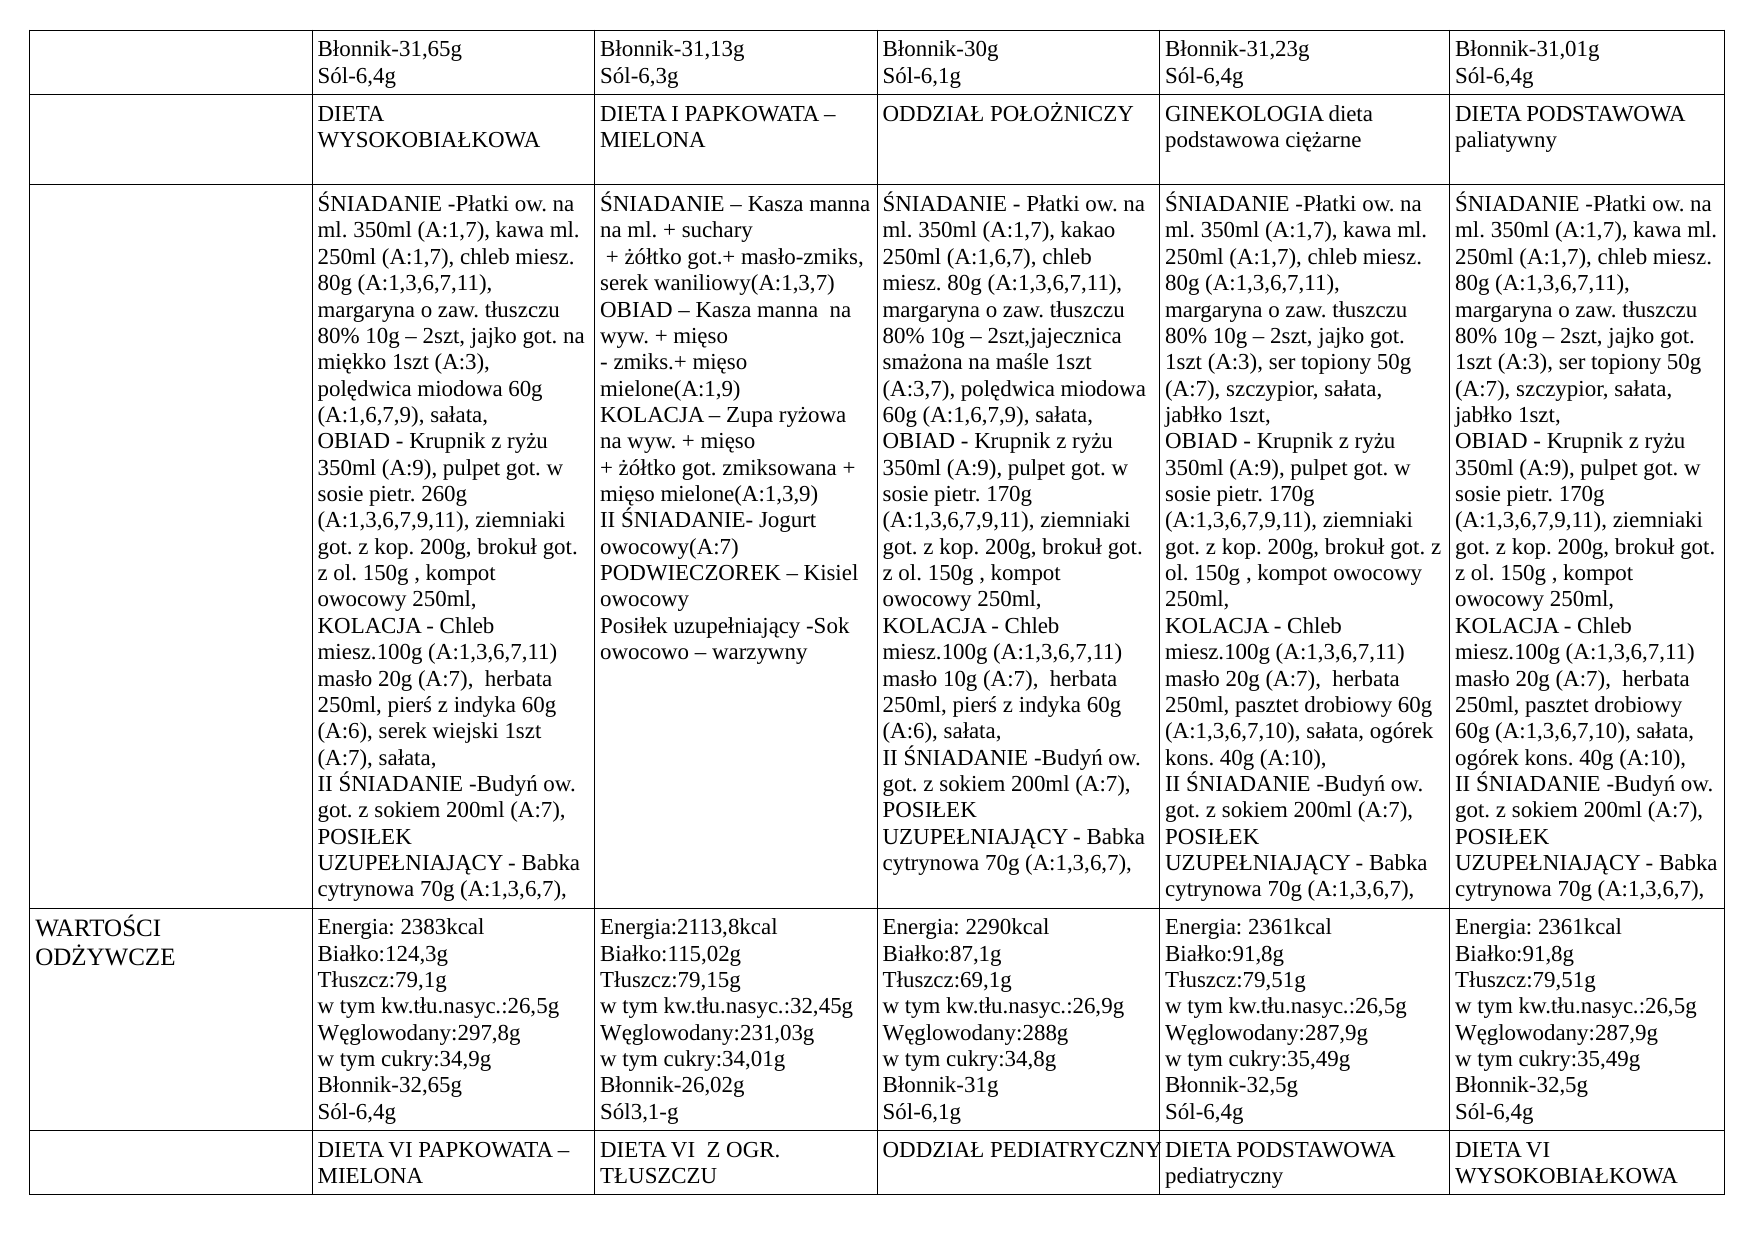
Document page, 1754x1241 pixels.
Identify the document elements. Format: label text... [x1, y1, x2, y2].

table_cell Energia:2113,8kcal Białko:115,02g Tłuszcz:79,15g w tym kw.tłu.nasyc.:32,45g Węglowodany:231,03g w tym cukry:34,01g Błonnik-26,02g Sól3,1-g [595, 909, 877, 1130]
table_cell DIETA WYSOKOBIAŁKOWA [313, 95, 594, 184]
table_cell ŚNIADANIE -Płatki ow. na ml. 350ml (A:1,7), kawa ml. 250ml (A:1,7), chleb miesz. 80g (A:1,3,6,7,11), margaryna o zaw. tłuszczu 80% 10g – 2szt, jajko got. 1szt (A:3), ser topiony 50g (A:7), szczypior, sałata, jabłko 1szt, OBIAD - Krupnik z ryżu 350ml (A:9), pulpet got. w sosie pietr. 170g (A:1,3,6,7,9,11), ziemniaki got. z kop. 200g, brokuł got. z ol. 150g , kompot owocowy 250ml, KOLACJA - Chleb miesz.100g (A:1,3,6,7,11) masło 20g (A:7), herbata 250ml, pasztet drobiowy 60g (A:1,3,6,7,10), sałata, ogórek kons. 40g (A:10), II ŚNIADANIE -Budyń ow. got. z sokiem 200ml (A:7), POSIŁEK UZUPEŁNIAJĄCY - Babka cytrynowa 70g (A:1,3,6,7), [1160, 185, 1449, 907]
table_cell DIETA PODSTAWOWA pediatryczny [1160, 1131, 1449, 1194]
table_cell DIETA PODSTAWOWA paliatywny [1450, 95, 1724, 184]
table_cell [30, 31, 312, 94]
table_cell ODDZIAŁ PEDIATRYCZNY [878, 1131, 1159, 1194]
table_cell [30, 1131, 312, 1194]
table_cell Energia: 2383kcal Białko:124,3g Tłuszcz:79,1g w tym kw.tłu.nasyc.:26,5g Węglowodany:297,8g w tym cukry:34,9g Błonnik-32,65g Sól-6,4g [313, 909, 594, 1130]
table_cell DIETA VI Z OGR. TŁUSZCZU [595, 1131, 877, 1194]
table_cell Błonnik-31,65g Sól-6,4g [313, 31, 594, 94]
table_cell Błonnik-30g Sól-6,1g [878, 31, 1159, 94]
table_cell Energia: 2361kcal Białko:91,8g Tłuszcz:79,51g w tym kw.tłu.nasyc.:26,5g Węglowodany:287,9g w tym cukry:35,49g Błonnik-32,5g Sól-6,4g [1450, 909, 1724, 1130]
table_cell Energia: 2361kcal Białko:91,8g Tłuszcz:79,51g w tym kw.tłu.nasyc.:26,5g Węglowodany:287,9g w tym cukry:35,49g Błonnik-32,5g Sól-6,4g [1160, 909, 1449, 1130]
table_cell ŚNIADANIE - Płatki ow. na ml. 350ml (A:1,7), kakao 250ml (A:1,6,7), chleb miesz. 80g (A:1,3,6,7,11), margaryna o zaw. tłuszczu 80% 10g – 2szt,jajecznica smażona na maśle 1szt (A:3,7), polędwica miodowa 60g (A:1,6,7,9), sałata, OBIAD - Krupnik z ryżu 350ml (A:9), pulpet got. w sosie pietr. 170g (A:1,3,6,7,9,11), ziemniaki got. z kop. 200g, brokuł got. z ol. 150g , kompot owocowy 250ml, KOLACJA - Chleb miesz.100g (A:1,3,6,7,11) masło 10g (A:7), herbata 250ml, pierś z indyka 60g (A:6), sałata, II ŚNIADANIE -Budyń ow. got. z sokiem 200ml (A:7), POSIŁEK UZUPEŁNIAJĄCY - Babka cytrynowa 70g (A:1,3,6,7), [878, 185, 1159, 907]
table_cell ŚNIADANIE -Płatki ow. na ml. 350ml (A:1,7), kawa ml. 250ml (A:1,7), chleb miesz. 80g (A:1,3,6,7,11), margaryna o zaw. tłuszczu 80% 10g – 2szt, jajko got. 1szt (A:3), ser topiony 50g (A:7), szczypior, sałata, jabłko 1szt, OBIAD - Krupnik z ryżu 350ml (A:9), pulpet got. w sosie pietr. 170g (A:1,3,6,7,9,11), ziemniaki got. z kop. 200g, brokuł got. z ol. 150g , kompot owocowy 250ml, KOLACJA - Chleb miesz.100g (A:1,3,6,7,11) masło 20g (A:7), herbata 250ml, pasztet drobiowy 60g (A:1,3,6,7,10), sałata, ogórek kons. 40g (A:10), II ŚNIADANIE -Budyń ow. got. z sokiem 200ml (A:7), POSIŁEK UZUPEŁNIAJĄCY - Babka cytrynowa 70g (A:1,3,6,7), [1450, 185, 1724, 907]
table_cell [30, 95, 312, 184]
table_cell ŚNIADANIE – Kasza manna na ml. + suchary + żółtko got.+ masło-zmiks, serek waniliowy(A:1,3,7) OBIAD – Kasza manna na wyw. + mięso - zmiks.+ mięso mielone(A:1,9) KOLACJA – Zupa ryżowa na wyw. + mięso + żółtko got. zmiksowana + mięso mielone(A:1,3,9) II ŚNIADANIE- Jogurt owocowy(A:7) PODWIECZOREK – Kisiel owocowy Posiłek uzupełniający -Sok owocowo – warzywny [595, 185, 877, 907]
table_cell [30, 185, 312, 907]
table_cell Błonnik-31,23g Sól-6,4g [1160, 31, 1449, 94]
table_cell Błonnik-31,01g Sól-6,4g [1450, 31, 1724, 94]
table_cell Błonnik-31,13g Sól-6,3g [595, 31, 877, 94]
table_cell ŚNIADANIE -Płatki ow. na ml. 350ml (A:1,7), kawa ml. 250ml (A:1,7), chleb miesz. 80g (A:1,3,6,7,11), margaryna o zaw. tłuszczu 80% 10g – 2szt, jajko got. na miękko 1szt (A:3), polędwica miodowa 60g (A:1,6,7,9), sałata, OBIAD - Krupnik z ryżu 350ml (A:9), pulpet got. w sosie pietr. 260g (A:1,3,6,7,9,11), ziemniaki got. z kop. 200g, brokuł got. z ol. 150g , kompot owocowy 250ml, KOLACJA - Chleb miesz.100g (A:1,3,6,7,11) masło 20g (A:7), herbata 250ml, pierś z indyka 60g (A:6), serek wiejski 1szt (A:7), sałata, II ŚNIADANIE -Budyń ow. got. z sokiem 200ml (A:7), POSIŁEK UZUPEŁNIAJĄCY - Babka cytrynowa 70g (A:1,3,6,7), [313, 185, 594, 907]
table_cell ODDZIAŁ POŁOŻNICZY [878, 95, 1159, 184]
table_cell DIETA I PAPKOWATA – MIELONA [595, 95, 877, 184]
table_cell Energia: 2290kcal Białko:87,1g Tłuszcz:69,1g w tym kw.tłu.nasyc.:26,9g Węglowodany:288g w tym cukry:34,8g Błonnik-31g Sól-6,1g [878, 909, 1159, 1130]
table_cell GINEKOLOGIA dieta podstawowa ciężarne [1160, 95, 1449, 184]
table_cell DIETA VI PAPKOWATA – MIELONA [313, 1131, 594, 1194]
table_cell WARTOŚCI ODŻYWCZE [30, 909, 312, 1130]
table_cell DIETA VI WYSOKOBIAŁKOWA [1450, 1131, 1724, 1194]
